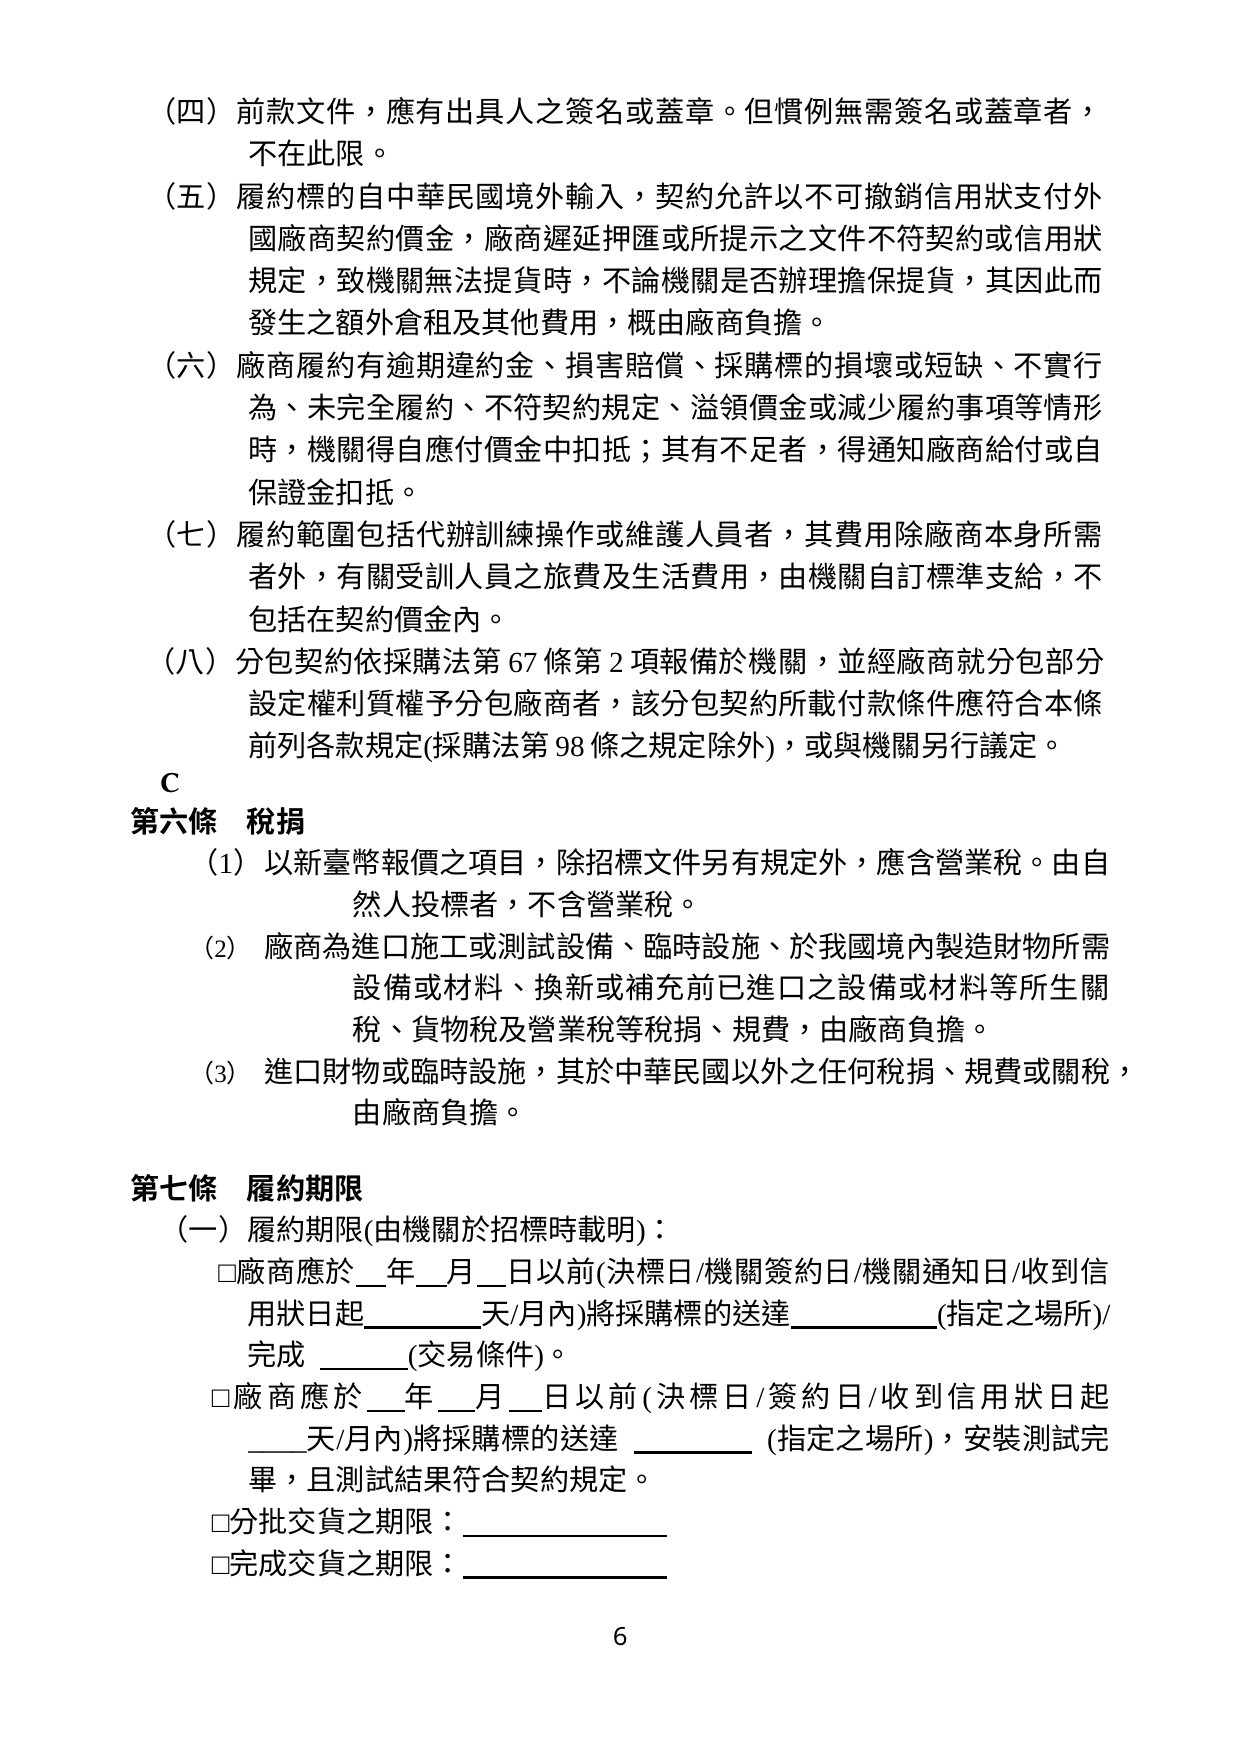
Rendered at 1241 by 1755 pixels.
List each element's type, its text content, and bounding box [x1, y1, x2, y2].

text □完成交貨之期限： [189, 1541, 1110, 1582]
text □分批交貨之期限： [189, 1499, 1110, 1541]
text  [159, 1132, 1110, 1166]
list 廠商為進口施工或測試設備、臨時設施、於我國境內製造財物所需設備或材料、換新或補充前已進口之設備或材料等所生關稅、貨物稅及營業稅等稅捐、規費，由廠商負擔。 [189, 924, 1110, 1049]
text 第七條 履約期限 [130, 1166, 1110, 1207]
text （六）廠商履約有逾期違約金、損害賠償、採購標的損壞或短缺、不實行為、未完全履約、不符契約規定、溢領價金或減少履約事項等情形時，機關得自應付價金中扣抵；其有不足者，得通知廠商給付或自保證金扣抵。 [130, 342, 1104, 512]
list 進口財物或臨時設施，其於中華民國以外之任何稅捐、規費或關稅，由廠商負擔。 [189, 1049, 1110, 1132]
text 第六條 稅捐 [130, 799, 1110, 841]
text □廠商應於 年 月 日以前(決標日/簽約日/收到信用狀日起 ____天/月內)將採購標的送達 (指定之場所)，安裝測試完畢，且測試結果符合契約規定。 [189, 1374, 1110, 1499]
text  [159, 765, 1104, 799]
text （四）前款文件，應有出具人之簽名或蓋章。但慣例無需簽名或蓋章者，不在此限。 [130, 89, 1104, 173]
text □廠商應於 年 月 日以前(決標日/機關簽約日/機關通知日/收到信用狀日起 天/月內)將採購標的送達 (指定之場所)/完成 (交易條件)。 [218, 1249, 1110, 1374]
list 以新臺幣報價之項目，除招標文件另有規定外，應含營業稅。由自然人投標者，不含營業稅。 [189, 841, 1110, 924]
text （五）履約標的自中華民國境外輸入，契約允許以不可撤銷信用狀支付外國廠商契約價金，廠商遲延押匯或所提示之文件不符契約或信用狀規定，致機關無法提貨時，不論機關是否辦理擔保提貨，其因此而發生之額外倉租及其他費用，概由廠商負擔。 [130, 173, 1104, 342]
text （七）履約範圍包括代辦訓練操作或維護人員者，其費用除廠商本身所需者外，有關受訓人員之旅費及生活費用，由機關自訂標準支給，不包括在契約價金內。 [130, 512, 1104, 638]
text （一）履約期限(由機關於招標時載明)： [159, 1207, 1110, 1249]
text （八）分包契約依採購法第67條第2項報備於機關，並經廠商就分包部分設定權利質權予分包廠商者，該分包契約所載付款條件應符合本條前列各款規定(採購法第98條之規定除外)，或與機關另行議定。 [130, 638, 1104, 765]
